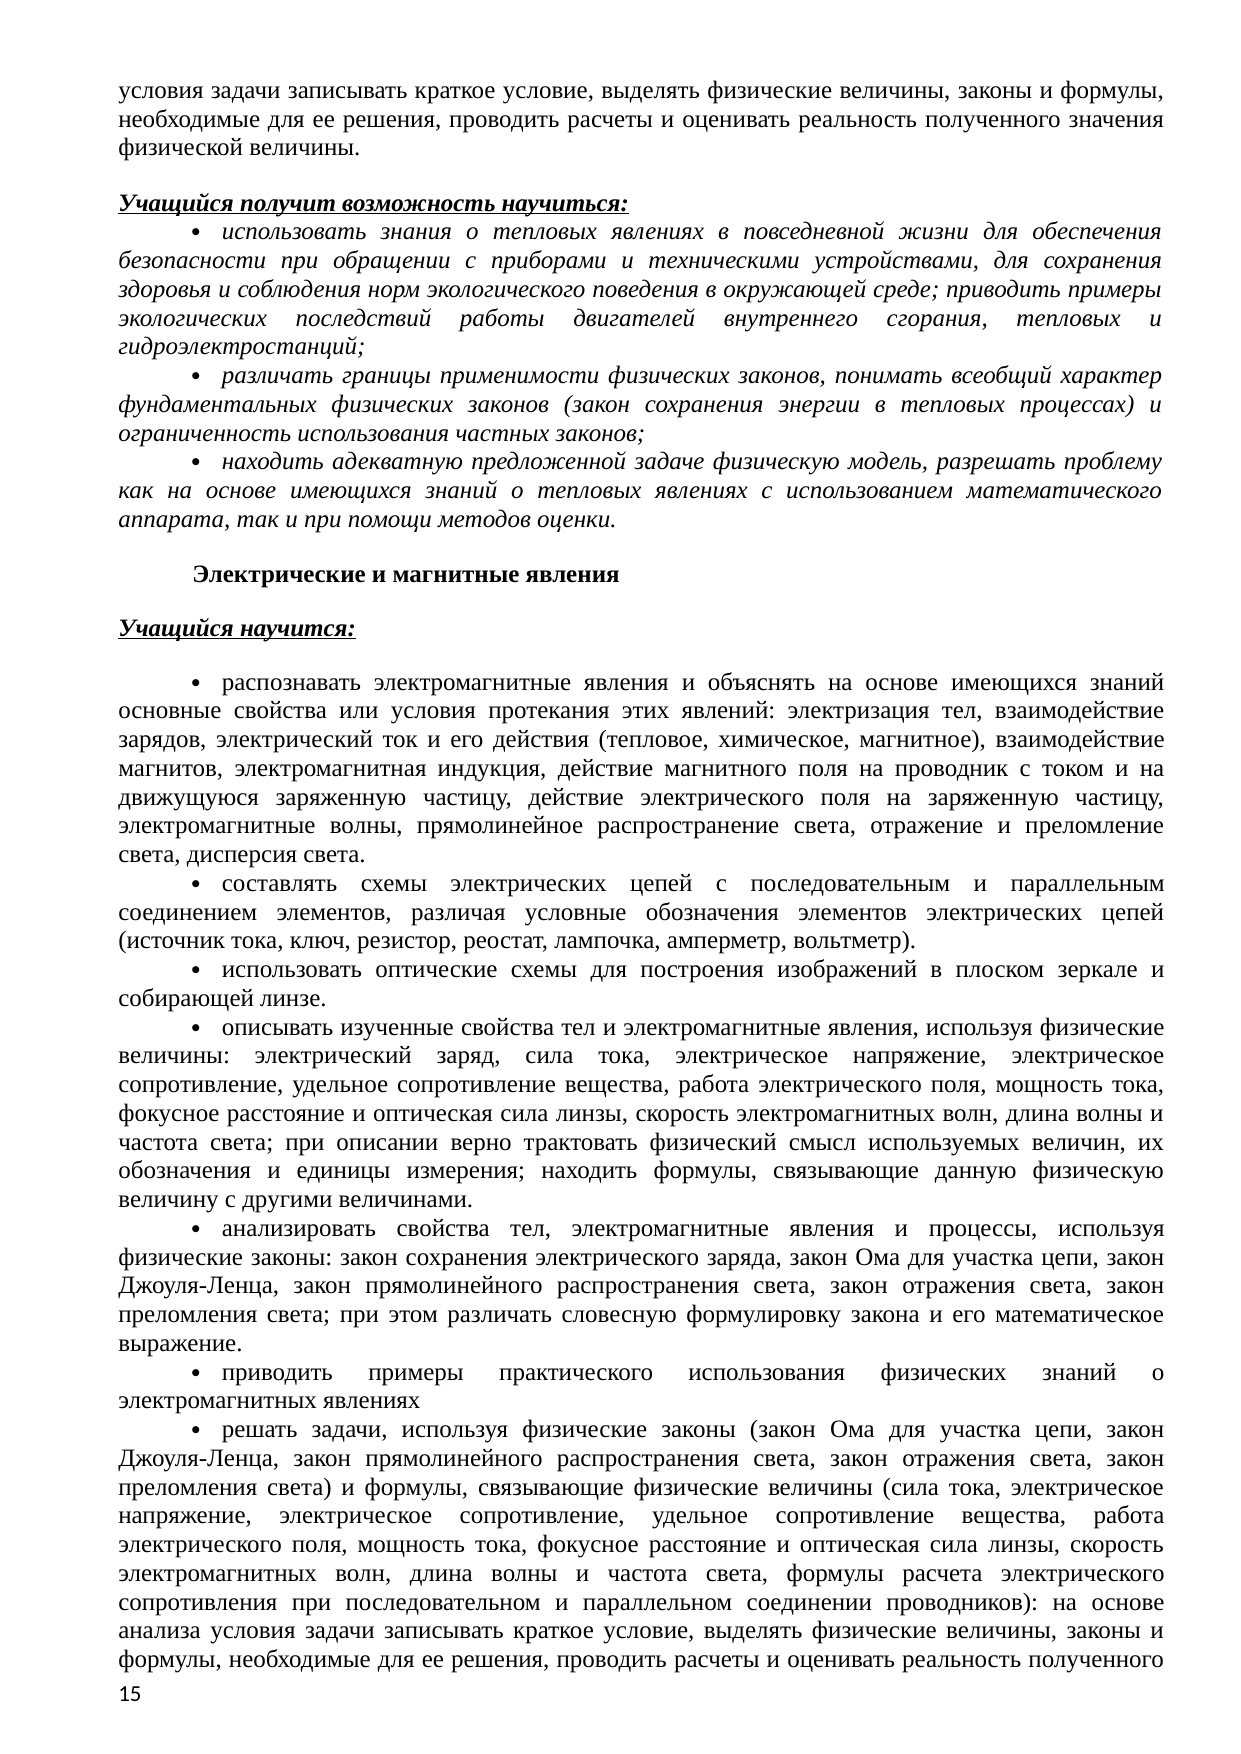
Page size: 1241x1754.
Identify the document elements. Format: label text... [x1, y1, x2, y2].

list условия задачи записывать краткое условие, выделять физические величины, законы и формулы, необходимые для ее решения, проводить расчеты и оценивать реальность полученного значения физической величины. [118, 75, 1165, 161]
list описывать изученные свойства тел и электромагнитные явления, используя физические величины: электрический заряд, сила тока, электрическое напряжение, электрическое сопротивление, удельное сопротивление вещества, работа электрического поля, мощность тока, фокусное расстояние и оптическая сила линзы, скорость электромагнитных волн, длина волны и частота света; при описании верно трактовать физический смысл используемых величин, их обозначения и единицы измерения; находить формулы, связывающие данную физическую величину с другими величинами. [118, 1012, 1165, 1213]
text Электрические и магнитные явления [118, 559, 1165, 588]
list различать границы применимости физических законов, понимать всеобщий характер фундаментальных физических законов (закон сохранения энергии в тепловых процессах) и ограниченность использования частных законов; [118, 360, 1165, 446]
list использовать знания о тепловых явлениях в повседневной жизни для обеспечения безопасности при обращении с приборами и техническими устройствами, для сохранения здоровья и соблюдения норм экологического поведения в окружающей среде; приводить примеры экологических последствий работы двигателей внутреннего сгорания, тепловых и гидроэлектростанций; [118, 216, 1165, 360]
list приводить примеры практического использования физических знаний о электромагнитных явлениях [118, 1357, 1165, 1414]
list составлять схемы электрических цепей с последовательным и параллельным соединением элементов, различая условные обозначения элементов электрических цепей (источник тока, ключ, резистор, реостат, лампочка, амперметр, вольтметр). [118, 868, 1165, 954]
list находить адекватную предложенной задаче физическую модель, разрешать проблему как на основе имеющихся знаний о тепловых явлениях с использованием математического аппарата, так и при помощи методов оценки. [118, 446, 1165, 533]
list использовать оптические схемы для построения изображений в плоском зеркале и собирающей линзе. [118, 954, 1165, 1012]
list решать задачи, используя физические законы (закон Ома для участка цепи, закон Джоуля-Ленца, закон прямолинейного распространения света, закон отражения света, закон преломления света) и формулы, связывающие физические величины (сила тока, электрическое напряжение, электрическое сопротивление, удельное сопротивление вещества, работа электрического поля, мощность тока, фокусное расстояние и оптическая сила линзы, скорость электромагнитных волн, длина волны и частота света, формулы расчета электрического сопротивления при последовательном и параллельном соединении проводников): на основе анализа условия задачи записывать краткое условие, выделять физические величины, законы и формулы, необходимые для ее решения, проводить расчеты и оценивать реальность полученного [118, 1414, 1165, 1673]
text Учащийся получит возможность научиться: [118, 188, 1165, 216]
list анализировать свойства тел, электромагнитные явления и процессы, используя физические законы: закон сохранения электрического заряда, закон Ома для участка цепи, закон Джоуля-Ленца, закон прямолинейного распространения света, закон отражения света, закон преломления света; при этом различать словесную формулировку закона и его математическое выражение. [118, 1213, 1165, 1357]
text Учащийся научится: [118, 613, 1165, 642]
list распознавать электромагнитные явления и объяснять на основе имеющихся знаний основные свойства или условия протекания этих явлений: электризация тел, взаимодействие зарядов, электрический ток и его действия (тепловое, химическое, магнитное), взаимодействие магнитов, электромагнитная индукция, действие магнитного поля на проводник с током и на движущуюся заряженную частицу, действие электрического поля на заряженную частицу, электромагнитные волны, прямолинейное распространение света, отражение и преломление света, дисперсия света. [118, 667, 1165, 868]
